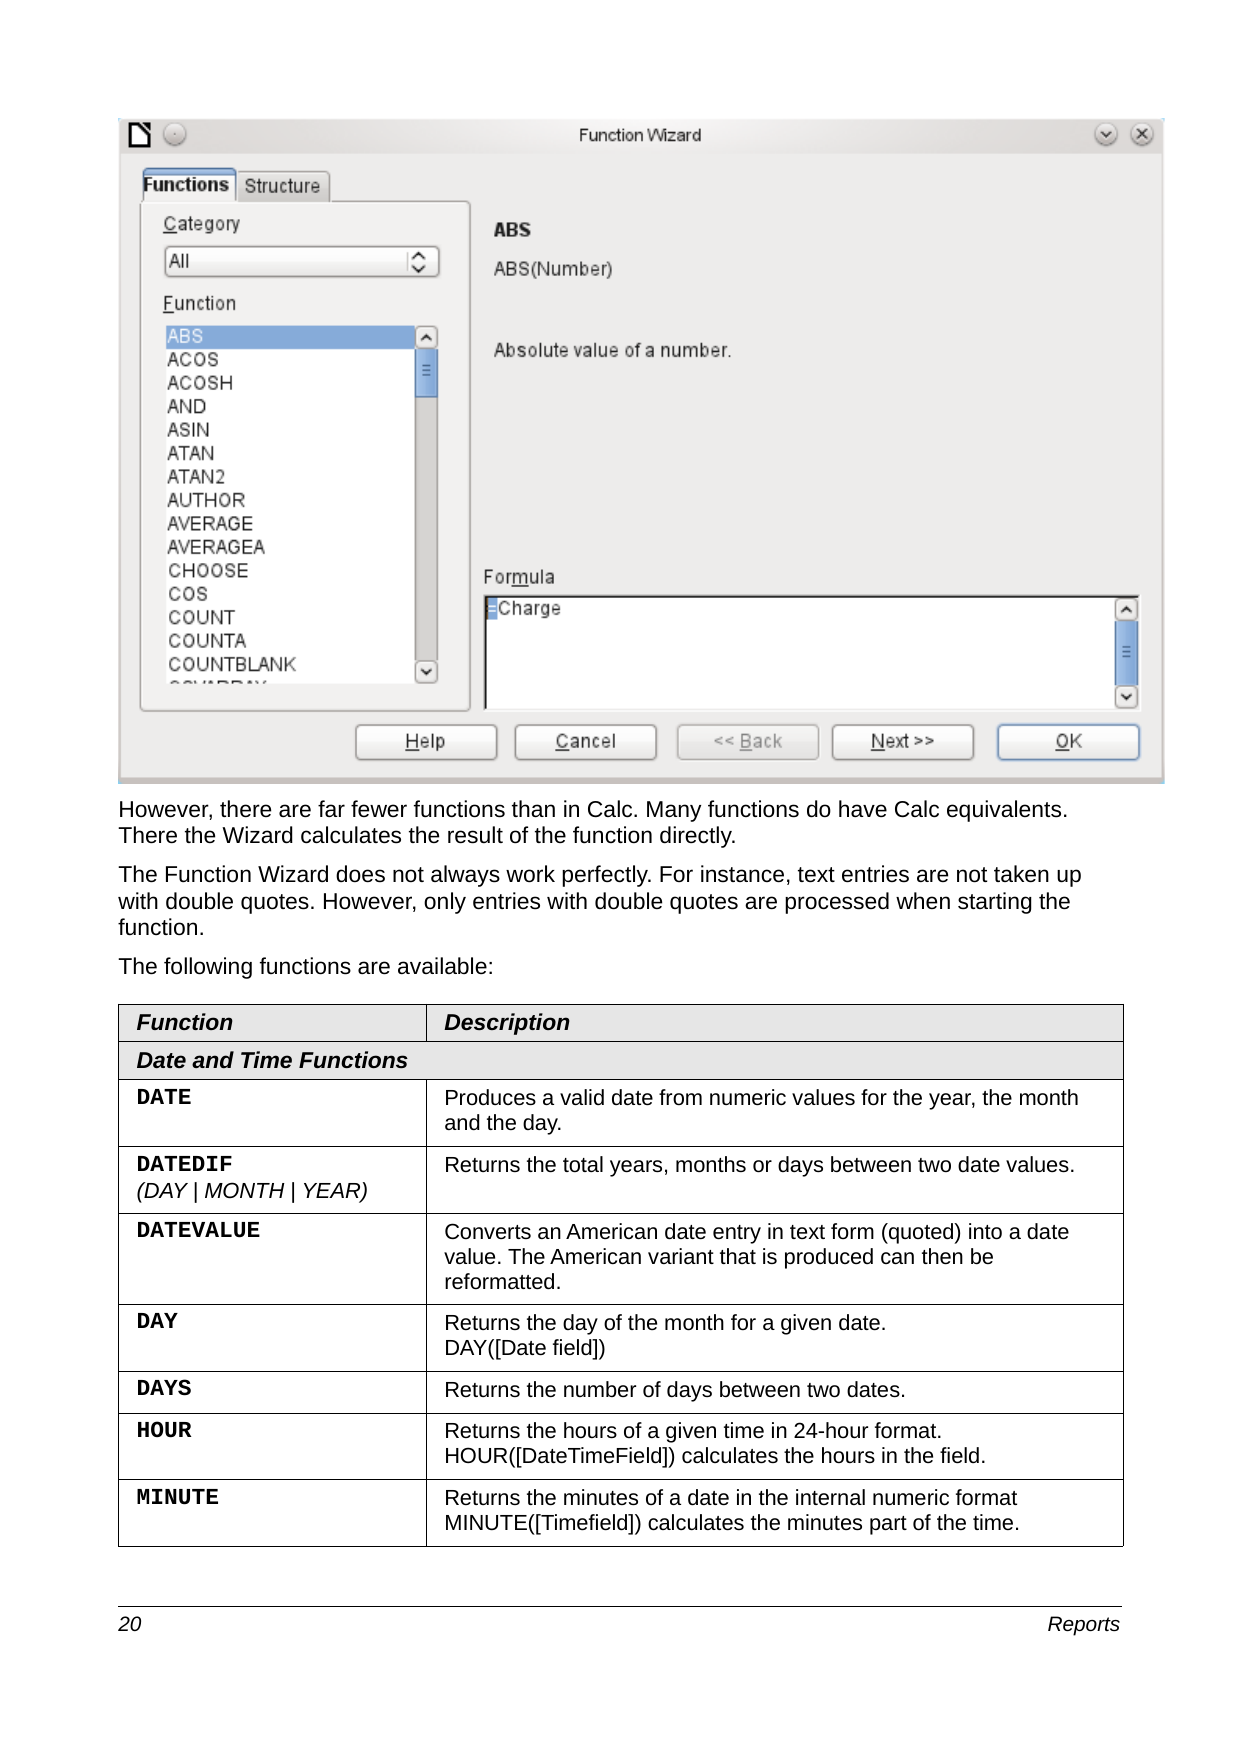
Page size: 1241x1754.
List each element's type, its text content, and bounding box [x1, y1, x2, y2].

text However, there are far fewer functions than in Calc. Many functions do have Calc equivalents. There the Wizard calculates the result of the function directly. [118, 796, 1122, 849]
table_cell DATEVALUE [119, 1214, 426, 1304]
table_cell DATE [119, 1080, 426, 1146]
text The following functions are available: [118, 953, 1122, 979]
table_cell DAYS [119, 1372, 426, 1412]
table_header Description [427, 1005, 1123, 1041]
table_cell DATEDIF (DAY | MONTH | YEAR) [119, 1147, 426, 1213]
table_cell Converts an American date entry in text form (quoted) into a date value. The American variant that is produced can then be reformatted. [427, 1214, 1123, 1304]
table_cell Returns the day of the month for a given date. DAY([Date field]) [427, 1305, 1123, 1371]
table_cell Returns the total years, months or days between two date values. [427, 1147, 1123, 1213]
table_cell HOUR [119, 1414, 426, 1479]
table_cell Returns the number of days between two dates. [427, 1372, 1123, 1412]
table_cell MINUTE [119, 1480, 426, 1546]
table_header Function [119, 1005, 426, 1041]
text The Function Wizard does not always work perfectly. For instance, text entries are not taken up with double quotes. However, only entries with double quotes are processed when starting the function. [118, 861, 1122, 940]
table_cell Returns the hours of a given time in 24-hour format. HOUR([DateTimeField]) calculates the hours in the field. [427, 1414, 1123, 1479]
table_cell DAY [119, 1305, 426, 1371]
table_cell Returns the minutes of a date in the internal numeric format MINUTE([Timefield]) calculates the minutes part of the time. [427, 1480, 1123, 1546]
table_cell Produces a valid date from numeric values for the year, the month and the day. [427, 1080, 1123, 1146]
picture [118, 118, 1165, 784]
table_cell Date and Time Functions [119, 1042, 1123, 1079]
